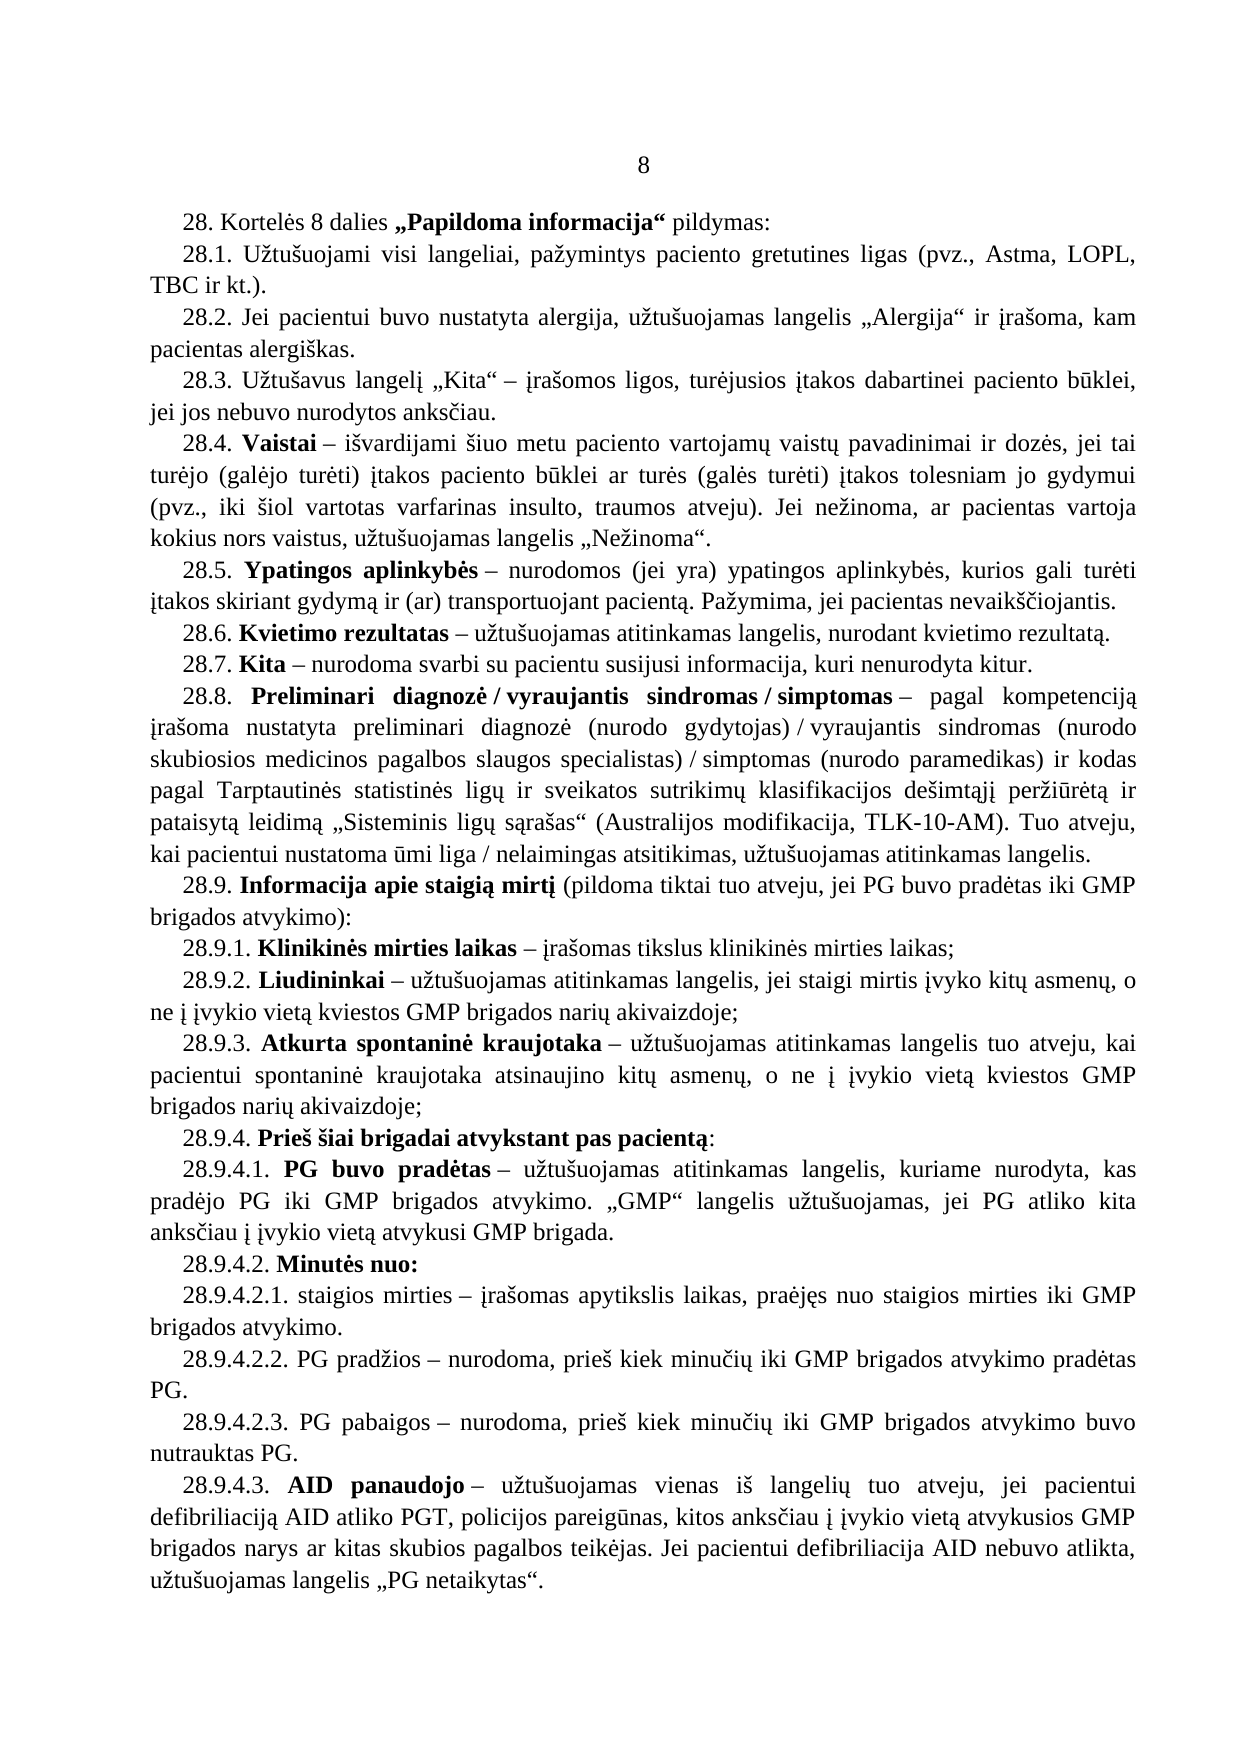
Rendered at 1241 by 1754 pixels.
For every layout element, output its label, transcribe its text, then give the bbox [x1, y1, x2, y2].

text 28.4. Vaistai – išvardijami šiuo metu paciento vartojamų vaistų pavadinimai ir dozės, jei tai turėjo (galėjo turėti) įtakos paciento būklei ar turės (galės turėti) įtakos tolesniam jo gydymui (pvz., iki šiol vartotas varfarinas insulto, traumos atveju). Jei nežinoma, ar pacientas vartoja kokius nors vaistus, užtušuojamas langelis „Nežinoma“. [150, 428, 1137, 552]
text 28.6. Kvietimo rezultatas – užtušuojamas atitinkamas langelis, nurodant kvietimo rezultatą. [150, 618, 1137, 647]
text 28.2. Jei pacientui buvo nustatyta alergija, užtušuojamas langelis „Alergija“ ir įrašoma, kam pacientas alergiškas. [150, 302, 1137, 362]
text 28.3. Užtušavus langelį „Kita“ – įrašomos ligos, turėjusios įtakos dabartinei paciento būklei, jei jos nebuvo nurodytos anksčiau. [150, 365, 1137, 426]
text 28.9.4.2.3. PG pabaigos – nurodoma, prieš kiek minučių iki GMP brigados atvykimo buvo nutrauktas PG. [150, 1407, 1137, 1467]
text 28.9.2. Liudininkai – užtušuojamas atitinkamas langelis, jei staigi mirtis įvyko kitų asmenų, o ne į įvykio vietą kviestos GMP brigados narių akivaizdoje; [150, 965, 1137, 1025]
text 28.8. Preliminari diagnozė / vyraujantis sindromas / simptomas – pagal kompetenciją įrašoma nustatyta preliminari diagnozė (nurodo gydytojas) / vyraujantis sindromas (nurodo skubiosios medicinos pagalbos slaugos specialistas) / simptomas (nurodo paramedikas) ir kodas pagal Tarptautinės statistinės ligų ir sveikatos sutrikimų klasifikacijos dešimtąjį peržiūrėtą ir pataisytą leidimą „Sisteminis ligų sąrašas“ (Australijos modifikacija, TLK-10-AM). Tuo atveju, kai pacientui nustatoma ūmi liga / nelaimingas atsitikimas, užtušuojamas atitinkamas langelis. [150, 681, 1137, 867]
text 28.9.4.3. AID panaudojo – užtušuojamas vienas iš langelių tuo atveju, jei pacientui defibriliaciją AID atliko PGT, policijos pareigūnas, kitos anksčiau į įvykio vietą atvykusios GMP brigados narys ar kitas skubios pagalbos teikėjas. Jei pacientui defibriliacija AID nebuvo atlikta, užtušuojamas langelis „PG netaikytas“. [150, 1470, 1137, 1593]
text 28.5. Ypatingos aplinkybės – nurodomos (jei yra) ypatingos aplinkybės, kurios gali turėti įtakos skiriant gydymą ir (ar) transportuojant pacientą. Pažymima, jei pacientas nevaikščiojantis. [150, 555, 1137, 615]
text 28. Kortelės 8 dalies „Papildoma informacija“ pildymas: [150, 207, 1137, 236]
text 28.9. Informacija apie staigią mirtį (pildoma tiktai tuo atveju, jei PG buvo pradėtas iki GMP brigados atvykimo): [150, 870, 1137, 931]
text 28.9.4.1. PG buvo pradėtas – užtušuojamas atitinkamas langelis, kuriame nurodyta, kas pradėjo PG iki GMP brigados atvykimo. „GMP“ langelis užtušuojamas, jei PG atliko kita anksčiau į įvykio vietą atvykusi GMP brigada. [150, 1154, 1137, 1246]
text 28.9.4.2.2. PG pradžios – nurodoma, prieš kiek minučių iki GMP brigados atvykimo pradėtas PG. [150, 1344, 1137, 1404]
text 28.7. Kita – nurodoma svarbi su pacientu susijusi informacija, kuri nenurodyta kitur. [150, 649, 1137, 678]
text 28.9.3. Atkurta spontaninė kraujotaka – užtušuojamas atitinkamas langelis tuo atveju, kai pacientui spontaninė kraujotaka atsinaujino kitų asmenų, o ne į įvykio vietą kviestos GMP brigados narių akivaizdoje; [150, 1028, 1137, 1120]
text 28.9.1. Klinikinės mirties laikas – įrašomas tikslus klinikinės mirties laikas; [150, 933, 1137, 962]
text 28.9.4.2.1. staigios mirties – įrašomas apytikslis laikas, praėjęs nuo staigios mirties iki GMP brigados atvykimo. [150, 1281, 1137, 1341]
text 28.1. Užtušuojami visi langeliai, pažymintys paciento gretutines ligas (pvz., Astma, LOPL, TBC ir kt.). [150, 239, 1137, 299]
text 28.9.4.2. Minutės nuo: [150, 1249, 1137, 1278]
text 28.9.4. Prieš šiai brigadai atvykstant pas pacientą: [150, 1123, 1137, 1152]
